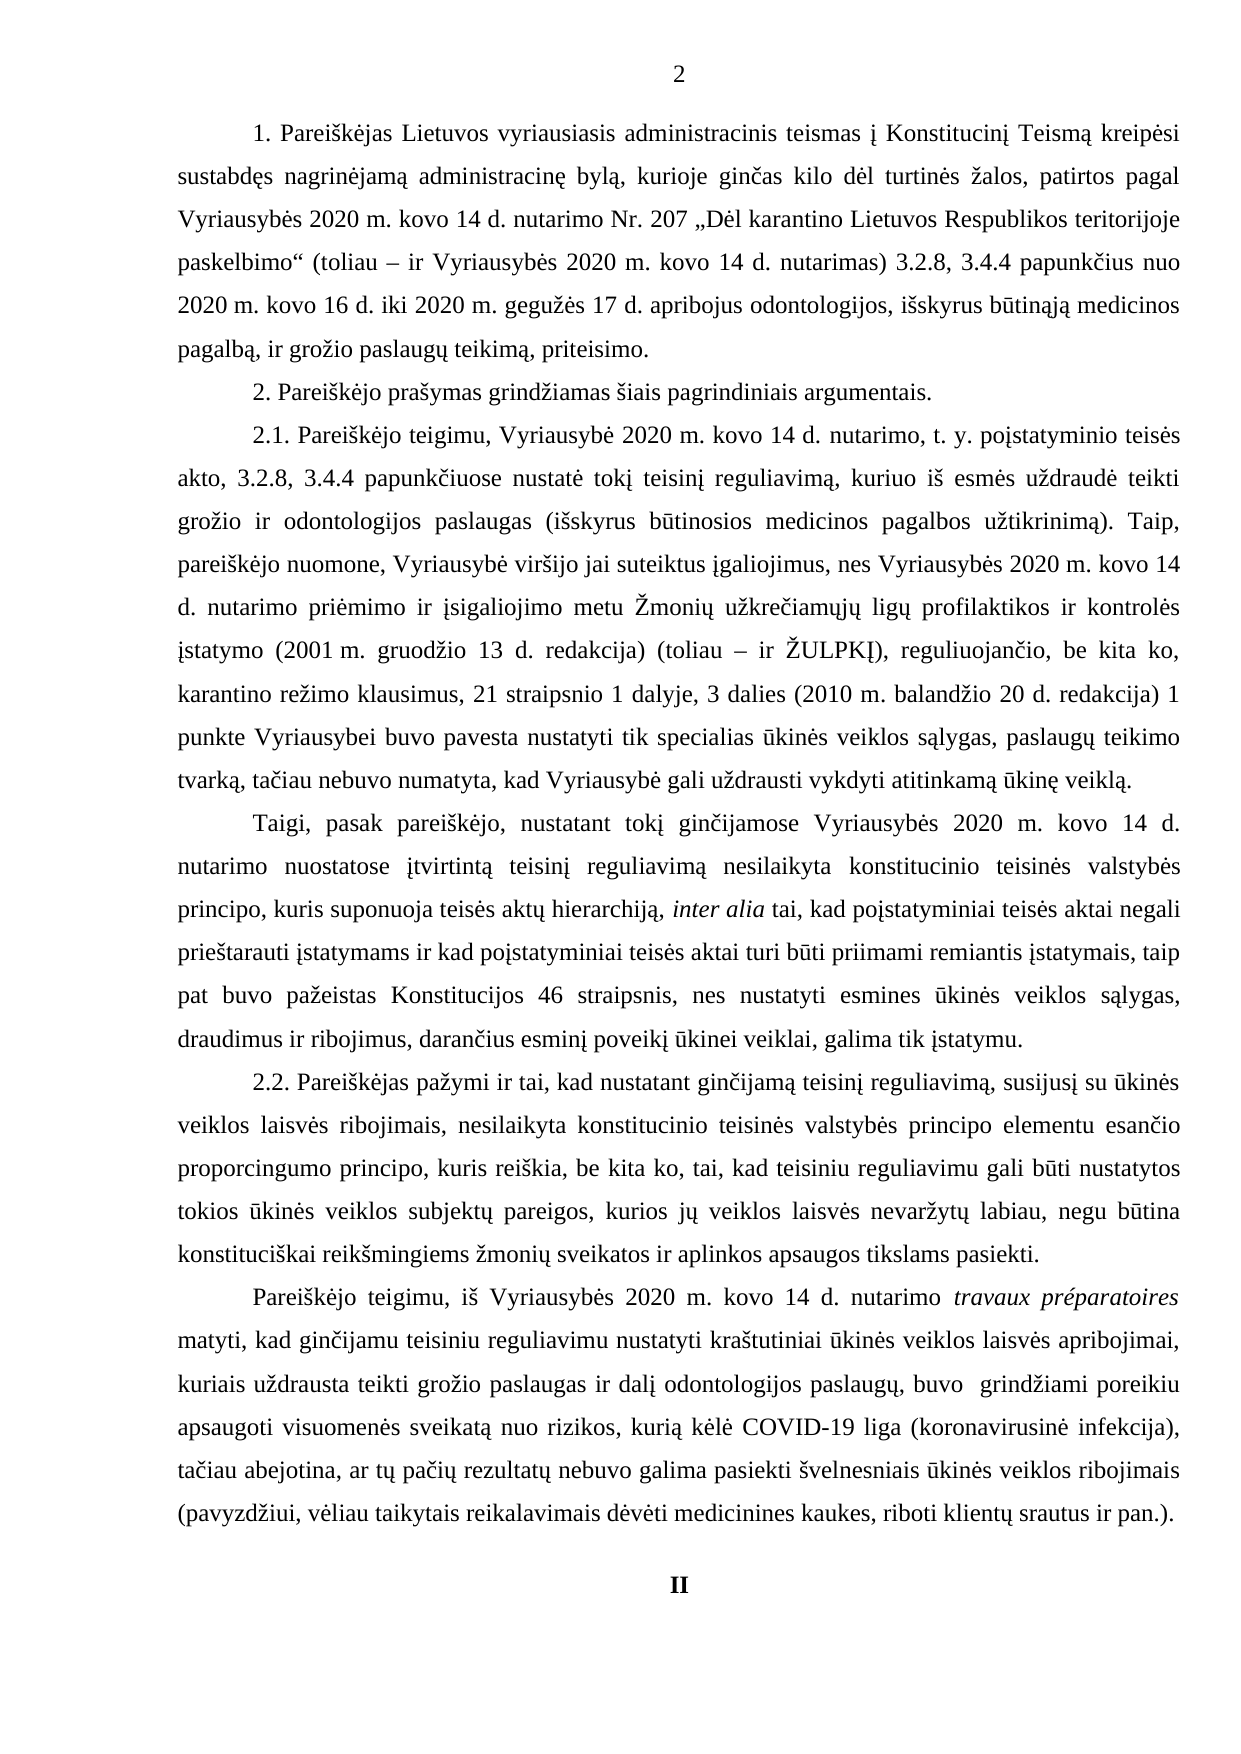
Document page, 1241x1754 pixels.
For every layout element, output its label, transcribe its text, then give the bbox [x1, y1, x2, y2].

text II [177, 1570, 1181, 1599]
text 2.2. Pareiškėjas pažymi ir tai, kad nustatant ginčijamą teisinį reguliavimą, susijusį su ūkinės veiklos laisvės ribojimais, nesilaikyta konstitucinio teisinės valstybės principo elementu esančio proporcingumo principo, kuris reiškia, be kita ko, tai, kad teisiniu reguliavimu gali būti nustatytos tokios ūkinės veiklos subjektų pareigos, kurios jų veiklos laisvės nevaržytų labiau, negu būtina konstituciškai reikšmingiems žmonių sveikatos ir aplinkos apsaugos tikslams pasiekti. [177, 1067, 1181, 1268]
text Pareiškėjo teigimu, iš Vyriausybės 2020 m. kovo 14 d. nutarimo travaux préparatoires matyti, kad ginčijamu teisiniu reguliavimu nustatyti kraštutiniai ūkinės veiklos laisvės apribojimai, kuriais uždrausta teikti grožio paslaugas ir dalį odontologijos paslaugų, buvo grindžiami poreikiu apsaugoti visuomenės sveikatą nuo rizikos, kurią kėlė COVID-19 liga (koronavirusinė infekcija), tačiau abejotina, ar tų pačių rezultatų nebuvo galima pasiekti švelnesniais ūkinės veiklos ribojimais (pavyzdžiui, vėliau taikytais reikalavimais dėvėti medicinines kaukes, riboti klientų srautus ir pan.). [177, 1282, 1181, 1527]
text 2.1. Pareiškėjo teigimu, Vyriausybė 2020 m. kovo 14 d. nutarimo, t. y. poįstatyminio teisės akto, 3.2.8, 3.4.4 papunkčiuose nustatė tokį teisinį reguliavimą, kuriuo iš esmės uždraudė teikti grožio ir odontologijos paslaugas (išskyrus būtinosios medicinos pagalbos užtikrinimą). Taip, pareiškėjo nuomone, Vyriausybė viršijo jai suteiktus įgaliojimus, nes Vyriausybės 2020 m. kovo 14 d. nutarimo priėmimo ir įsigaliojimo metu Žmonių užkrečiamųjų ligų profilaktikos ir kontrolės įstatymo (2001 m. gruodžio 13 d. redakcija) (toliau – ir ŽULPKĮ), reguliuojančio, be kita ko, karantino režimo klausimus, 21 straipsnio 1 dalyje, 3 dalies (2010 m. balandžio 20 d. redakcija) 1 punkte Vyriausybei buvo pavesta nustatyti tik specialias ūkinės veiklos sąlygas, paslaugų teikimo tvarką, tačiau nebuvo numatyta, kad Vyriausybė gali uždrausti vykdyti atitinkamą ūkinę veiklą. [177, 420, 1181, 794]
text Taigi, pasak pareiškėjo, nustatant tokį ginčijamose Vyriausybės 2020 m. kovo 14 d. nutarimo nuostatose įtvirtintą teisinį reguliavimą nesilaikyta konstitucinio teisinės valstybės principo, kuris suponuoja teisės aktų hierarchiją, inter alia tai, kad poįstatyminiai teisės aktai negali prieštarauti įstatymams ir kad poįstatyminiai teisės aktai turi būti priimami remiantis įstatymais, taip pat buvo pažeistas Konstitucijos 46 straipsnis, nes nustatyti esmines ūkinės veiklos sąlygas, draudimus ir ribojimus, darančius esminį poveikį ūkinei veiklai, galima tik įstatymu. [177, 808, 1181, 1052]
text 2. Pareiškėjo prašymas grindžiamas šiais pagrindiniais argumentais. [177, 377, 1181, 406]
text 1. Pareiškėjas Lietuvos vyriausiasis administracinis teismas į Konstitucinį Teismą kreipėsi sustabdęs nagrinėjamą administracinę bylą, kurioje ginčas kilo dėl turtinės žalos, patirtos pagal Vyriausybės 2020 m. kovo 14 d. nutarimo Nr. 207 „Dėl karantino Lietuvos Respublikos teritorijoje paskelbimo“ (toliau – ir Vyriausybės 2020 m. kovo 14 d. nutarimas) 3.2.8, 3.4.4 papunkčius nuo 2020 m. kovo 16 d. iki 2020 m. gegužės 17 d. apribojus odontologijos, išskyrus būtinąją medicinos pagalbą, ir grožio paslaugų teikimą, priteisimo. [177, 118, 1181, 362]
